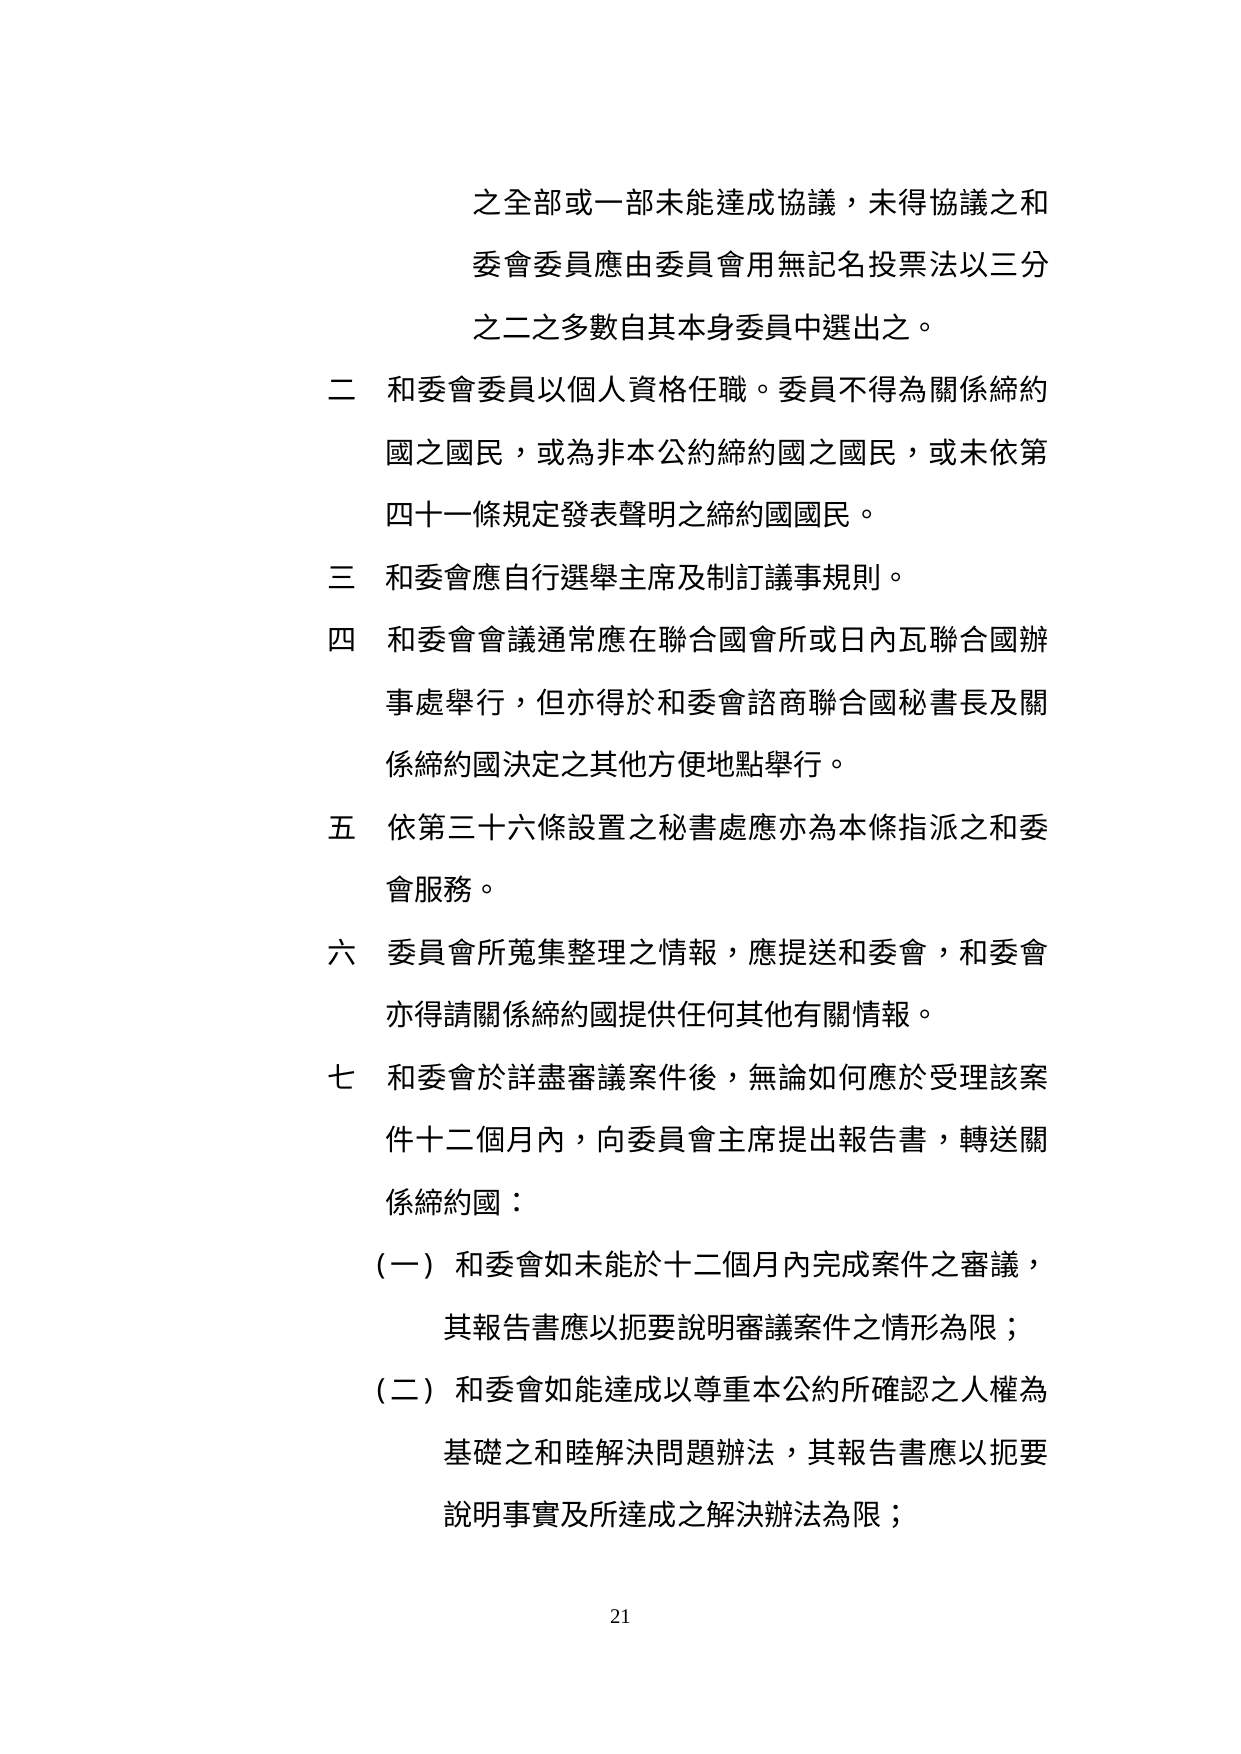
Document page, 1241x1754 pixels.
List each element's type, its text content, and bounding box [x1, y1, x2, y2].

table_cell 之全部或一部未能達成協議，未得協議之和委會委員應由委員會用無記名投票法以三分之二之多數自其本身委員中選出之。 二 和委會委員以個人資格任職。委員不得為關係締約國之國民，或為非本公約締約國之國民，或未依第四十一條規定發表聲明之締約國國民。 三 和委會應自行選舉主席及制訂議事規則。 四 和委會會議通常應在聯合國會所或日內瓦聯合國辦事處舉行，但亦得於和委會諮商聯合國秘書長及關係締約國決定之其他方便地點舉行。 五 依第三十六條設置之秘書處應亦為本條指派之和委會服務。 六 委員會所蒐集整理之情報，應提送和委會，和委會亦得請關係締約國提供任何其他有關情報。 七 和委會於詳盡審議案件後，無論如何應於受理該案件十二個月內，向委員會主席提出報告書，轉送關係締約國： (一) 和委會如未能於十二個月內完成案件之審議，其報告書應以扼要說明審議案件之情形為限； (二) 和委會如能達成以尊重本公約所確認之人權為基礎之和睦解決問題辦法，其報告書應以扼要說明事實及所達成之解決辦法為限； [324, 96, 1053, 1537]
table_cell [187, 96, 324, 1537]
